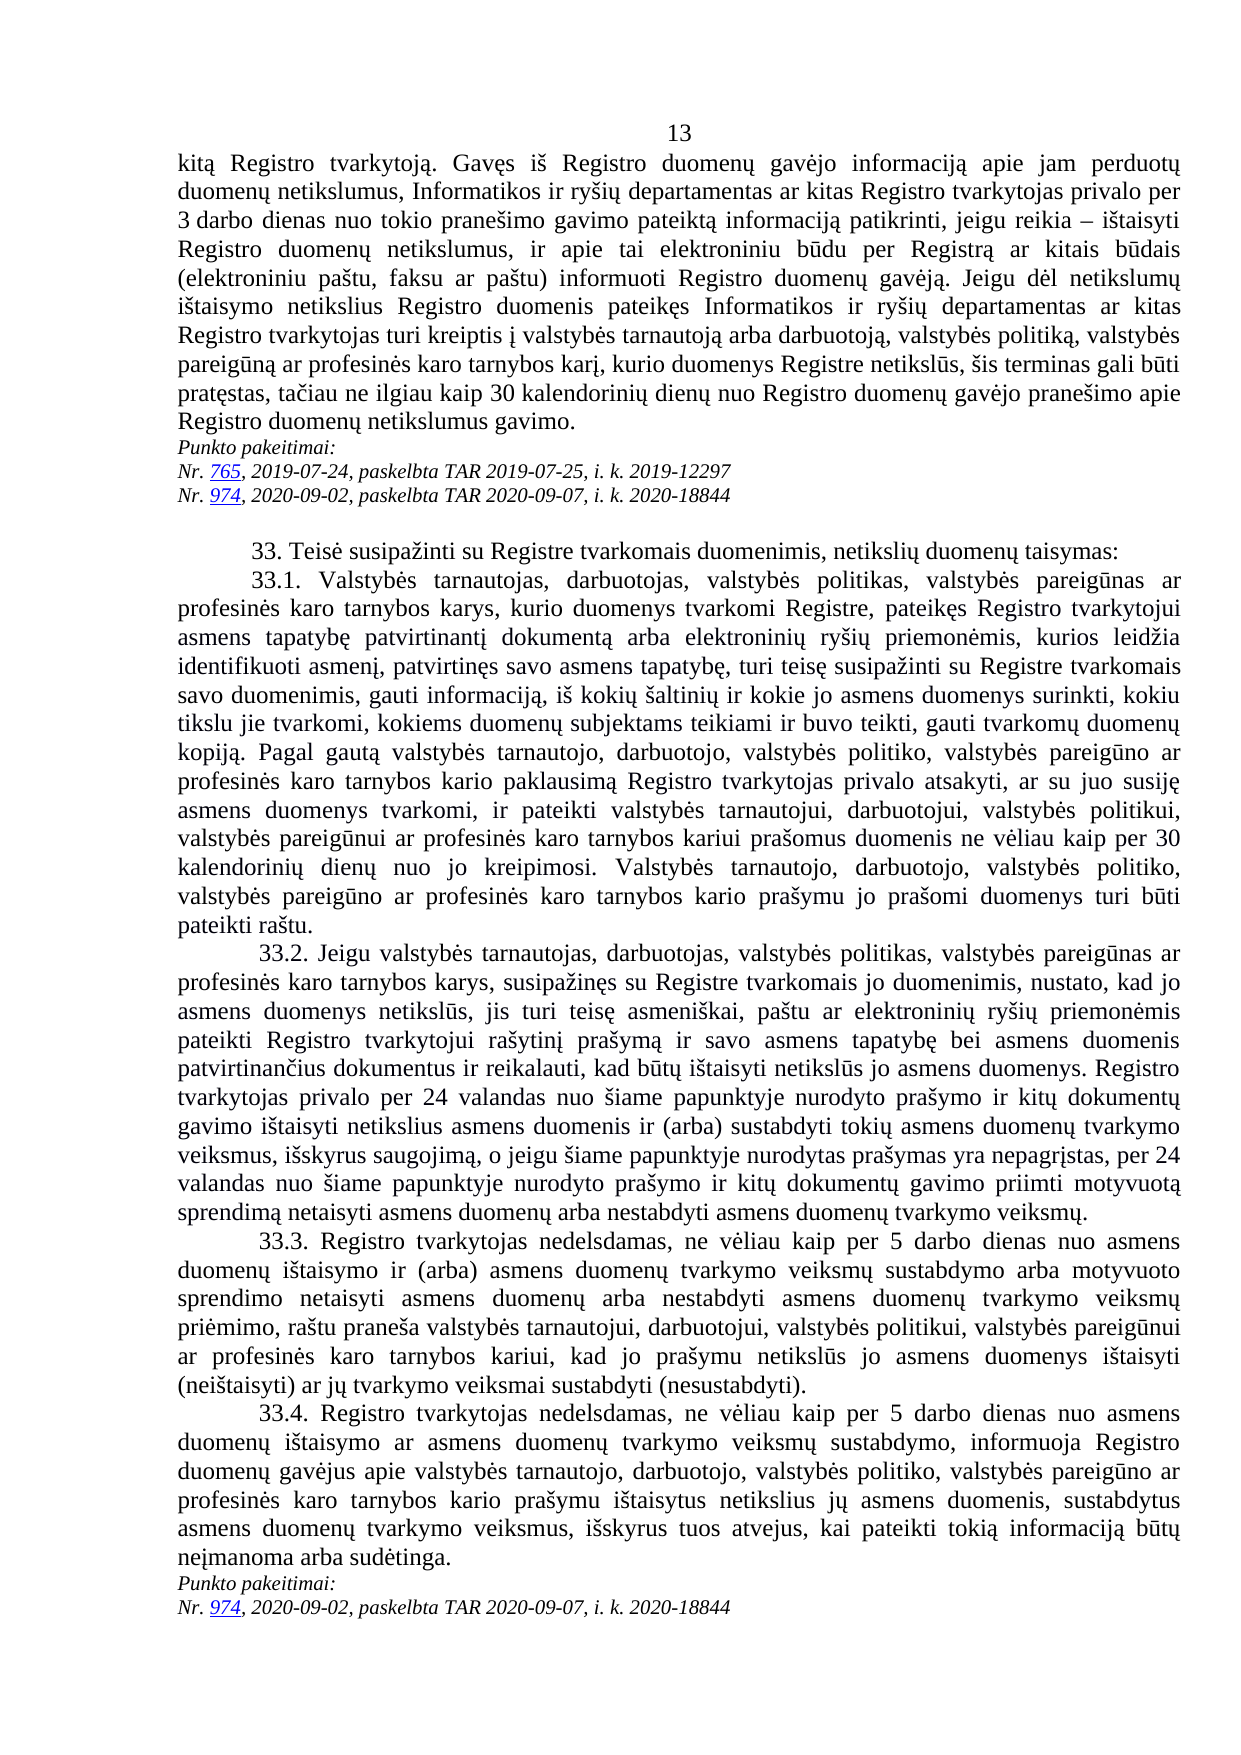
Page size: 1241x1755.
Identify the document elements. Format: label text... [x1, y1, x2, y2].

text Nr. 765, 2019-07-24, paskelbta TAR 2019-07-25, i. k. 2019-12297 [177, 459, 1181, 483]
text kitą Registro tvarkytoją. Gavęs iš Registro duomenų gavėjo informaciją apie jam perduotų duomenų netikslumus, Informatikos ir ryšių departamentas ar kitas Registro tvarkytojas privalo per 3 darbo dienas nuo tokio pranešimo gavimo pateiktą informaciją patikrinti, jeigu reikia – ištaisyti Registro duomenų netikslumus, ir apie tai elektroniniu būdu per Registrą ar kitais būdais (elektroniniu paštu, faksu ar paštu) informuoti Registro duomenų gavėją. Jeigu dėl netikslumų ištaisymo netikslius Registro duomenis pateikęs Informatikos ir ryšių departamentas ar kitas Registro tvarkytojas turi kreiptis į valstybės tarnautoją arba darbuotoją, valstybės politiką, valstybės pareigūną ar profesinės karo tarnybos karį, kurio duomenys Registre netikslūs, šis terminas gali būti pratęstas, tačiau ne ilgiau kaip 30 kalendorinių dienų nuo Registro duomenų gavėjo pranešimo apie Registro duomenų netikslumus gavimo. [177, 148, 1181, 435]
text Nr. 974, 2020-09-02, paskelbta TAR 2020-09-07, i. k. 2020-18844 [177, 483, 1181, 507]
text 33.1. Valstybės tarnautojas, darbuotojas, valstybės politikas, valstybės pareigūnas ar profesinės karo tarnybos karys, kurio duomenys tvarkomi Registre, pateikęs Registro tvarkytojui asmens tapatybę patvirtinantį dokumentą arba elektroninių ryšių priemonėmis, kurios leidžia identifikuoti asmenį, patvirtinęs savo asmens tapatybę, turi teisę susipažinti su Registre tvarkomais savo duomenimis, gauti informaciją, iš kokių šaltinių ir kokie jo asmens duomenys surinkti, kokiu tikslu jie tvarkomi, kokiems duomenų subjektams teikiami ir buvo teikti, gauti tvarkomų duomenų kopiją. Pagal gautą valstybės tarnautojo, darbuotojo, valstybės politiko, valstybės pareigūno ar profesinės karo tarnybos kario paklausimą Registro tvarkytojas privalo atsakyti, ar su juo susiję asmens duomenys tvarkomi, ir pateikti valstybės tarnautojui, darbuotojui, valstybės politikui, valstybės pareigūnui ar profesinės karo tarnybos kariui prašomus duomenis ne vėliau kaip per 30 kalendorinių dienų nuo jo kreipimosi. Valstybės tarnautojo, darbuotojo, valstybės politiko, valstybės pareigūno ar profesinės karo tarnybos kario prašymu jo prašomi duomenys turi būti pateikti raštu. [177, 565, 1181, 938]
text Nr. 974, 2020-09-02, paskelbta TAR 2020-09-07, i. k. 2020-18844 [177, 1595, 1181, 1619]
text 33. Teisė susipažinti su Registre tvarkomais duomenimis, netikslių duomenų taisymas: [177, 536, 1181, 565]
text 33.2. Jeigu valstybės tarnautojas, darbuotojas, valstybės politikas, valstybės pareigūnas ar profesinės karo tarnybos karys, susipažinęs su Registre tvarkomais jo duomenimis, nustato, kad jo asmens duomenys netikslūs, jis turi teisę asmeniškai, paštu ar elektroninių ryšių priemonėmis pateikti Registro tvarkytojui rašytinį prašymą ir savo asmens tapatybę bei asmens duomenis patvirtinančius dokumentus ir reikalauti, kad būtų ištaisyti netikslūs jo asmens duomenys. Registro tvarkytojas privalo per 24 valandas nuo šiame papunktyje nurodyto prašymo ir kitų dokumentų gavimo ištaisyti netikslius asmens duomenis ir (arba) sustabdyti tokių asmens duomenų tvarkymo veiksmus, išskyrus saugojimą, o jeigu šiame papunktyje nurodytas prašymas yra nepagrįstas, per 24 valandas nuo šiame papunktyje nurodyto prašymo ir kitų dokumentų gavimo priimti motyvuotą sprendimą netaisyti asmens duomenų arba nestabdyti asmens duomenų tvarkymo veiksmų. [177, 938, 1181, 1226]
text Punkto pakeitimai: [177, 435, 1181, 459]
text 33.4. Registro tvarkytojas nedelsdamas, ne vėliau kaip per 5 darbo dienas nuo asmens duomenų ištaisymo ar asmens duomenų tvarkymo veiksmų sustabdymo, informuoja Registro duomenų gavėjus apie valstybės tarnautojo, darbuotojo, valstybės politiko, valstybės pareigūno ar profesinės karo tarnybos kario prašymu ištaisytus netikslius jų asmens duomenis, sustabdytus asmens duomenų tvarkymo veiksmus, išskyrus tuos atvejus, kai pateikti tokią informaciją būtų neįmanoma arba sudėtinga. [177, 1398, 1181, 1571]
text 33.3. Registro tvarkytojas nedelsdamas, ne vėliau kaip per 5 darbo dienas nuo asmens duomenų ištaisymo ir (arba) asmens duomenų tvarkymo veiksmų sustabdymo arba motyvuoto sprendimo netaisyti asmens duomenų arba nestabdyti asmens duomenų tvarkymo veiksmų priėmimo, raštu praneša valstybės tarnautojui, darbuotojui, valstybės politikui, valstybės pareigūnui ar profesinės karo tarnybos kariui, kad jo prašymu netikslūs jo asmens duomenys ištaisyti (neištaisyti) ar jų tvarkymo veiksmai sustabdyti (nesustabdyti). [177, 1226, 1181, 1398]
text Punkto pakeitimai: [177, 1571, 1181, 1595]
